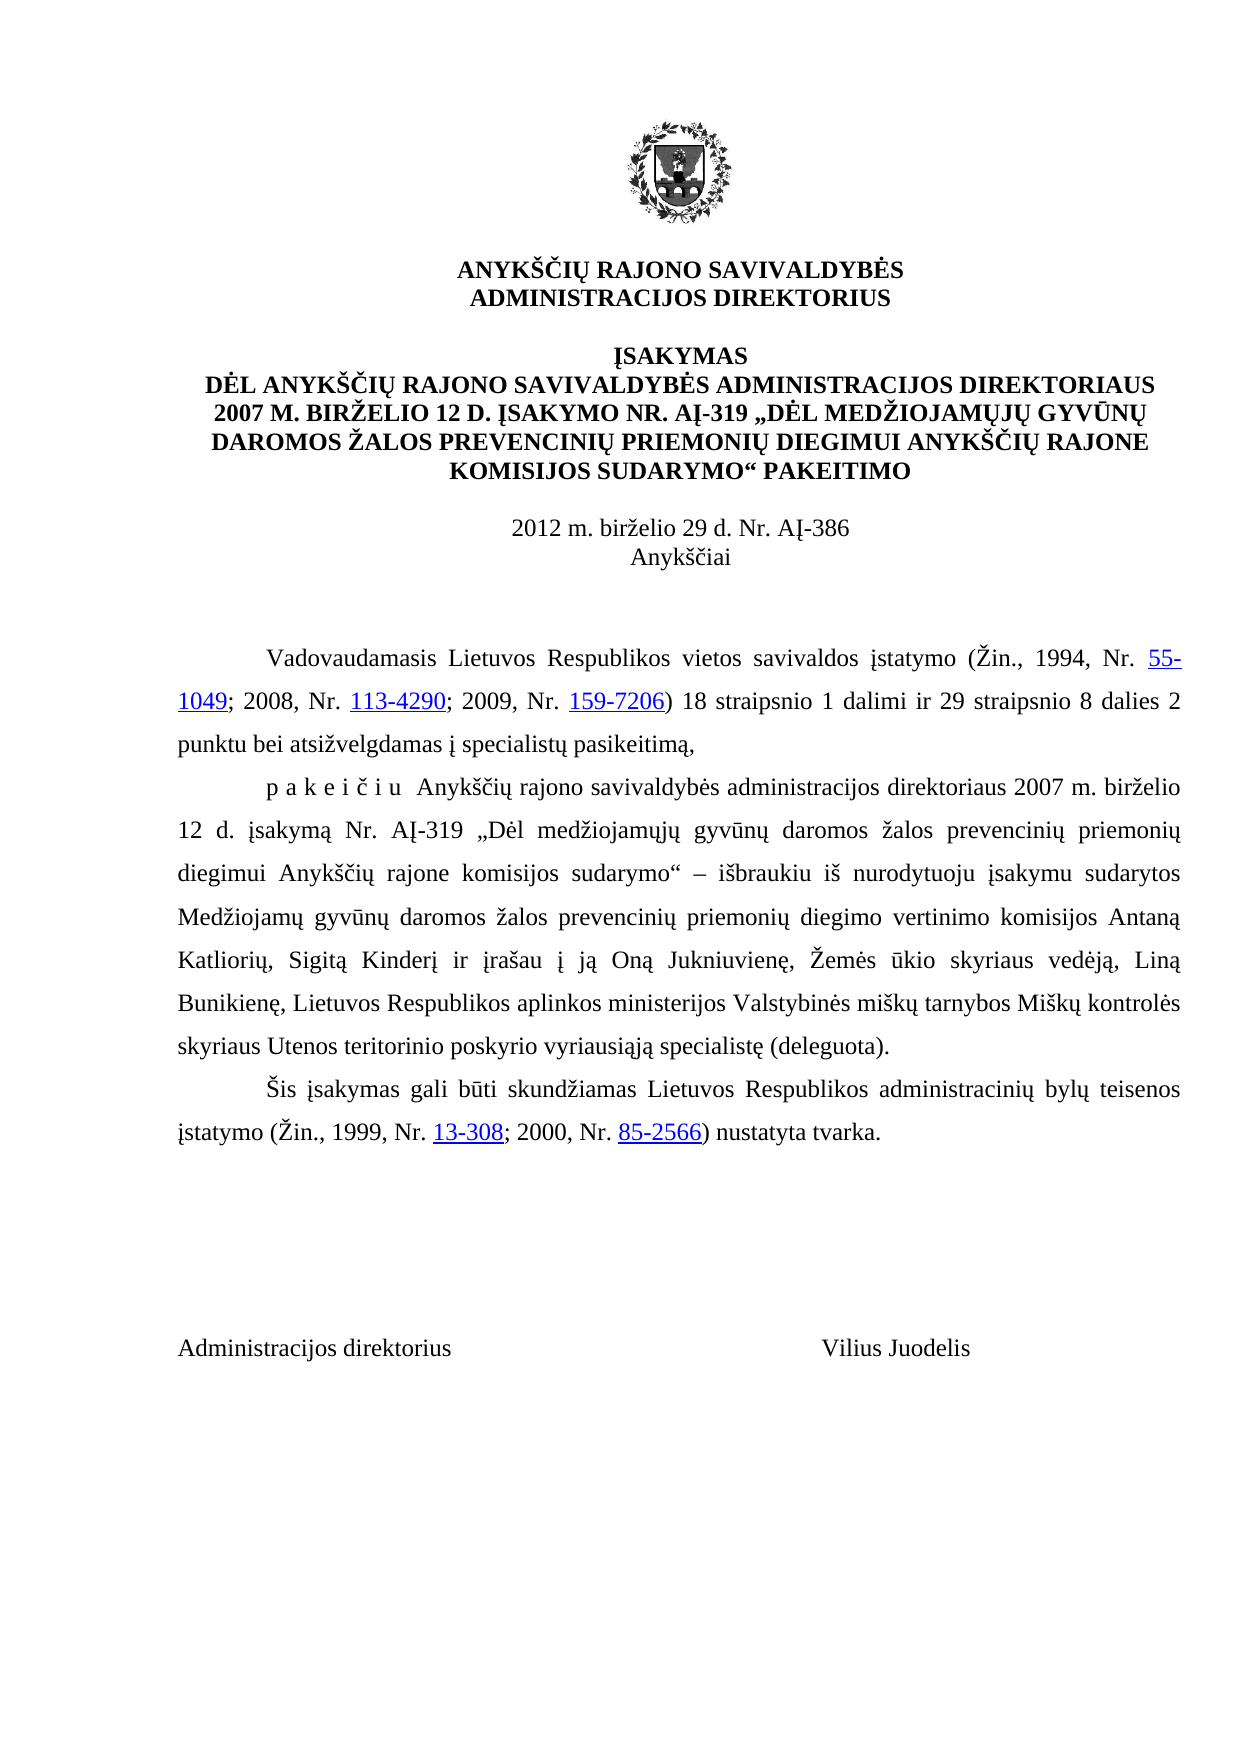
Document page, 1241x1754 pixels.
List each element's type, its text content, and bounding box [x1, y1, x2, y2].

text Anykščiai [179, 542, 1181, 571]
text Administracijos direktorius Vilius Juodelis [177, 1333, 1181, 1362]
text ANYKŠČIŲ RAJONO SAVIVALDYBĖS [179, 255, 1181, 283]
text 2012 m. birželio 29 d. Nr. AĮ-386 [179, 513, 1181, 542]
text Šis įsakymas gali būti skundžiamas Lietuvos Respublikos administracinių bylų teisenos įstatymo (Žin., 1999, Nr. 13-308; 2000, Nr. 85-2566) nustatyta tvarka. [177, 1074, 1181, 1146]
text ĮSAKYMAS [179, 341, 1181, 370]
text ADMINISTRACIJOS DIREKTORIUS [179, 283, 1181, 312]
text Vadovaudamasis Lietuvos Respublikos vietos savivaldos įstatymo (Žin., 1994, Nr. 55-1049; 2008, Nr. 113-4290; 2009, Nr. 159-7206) 18 straipsnio 1 dalimi ir 29 straipsnio 8 dalies 2 punktu bei atsižvelgdamas į specialistų pasikeitimą, [177, 643, 1181, 758]
text DĖL ANYKŠČIŲ RAJONO SAVIVALDYBĖS ADMINISTRACIJOS DIREKTORIAUS 2007 M. BIRŽELIO 12 D. ĮSAKYMO NR. AĮ-319 „DĖL MEDŽIOJAMŲJŲ GYVŪNŲ DAROMOS ŽALOS PREVENCINIŲ PRIEMONIŲ DIEGIMUI ANYKŠČIŲ RAJONE KOMISIJOS SUDARYMO“ PAKEITIMO [179, 370, 1181, 485]
text pakeičiu Anykščių rajono savivaldybės administracijos direktoriaus 2007 m. birželio 12 d. įsakymą Nr. AĮ-319 „Dėl medžiojamųjų gyvūnų daromos žalos prevencinių priemonių diegimui Anykščių rajone komisijos sudarymo“ – išbraukiu iš nurodytuoju įsakymu sudarytos Medžiojamų gyvūnų daromos žalos prevencinių priemonių diegimo vertinimo komisijos Antaną Katliorių, Sigitą Kinderį ir įrašau į ją Oną Jukniuvienę, Žemės ūkio skyriaus vedėją, Liną Bunikienę, Lietuvos Respublikos aplinkos ministerijos Valstybinės miškų tarnybos Miškų kontrolės skyriaus Utenos teritorinio poskyrio vyriausiąją specialistę (deleguota). [177, 772, 1181, 1060]
